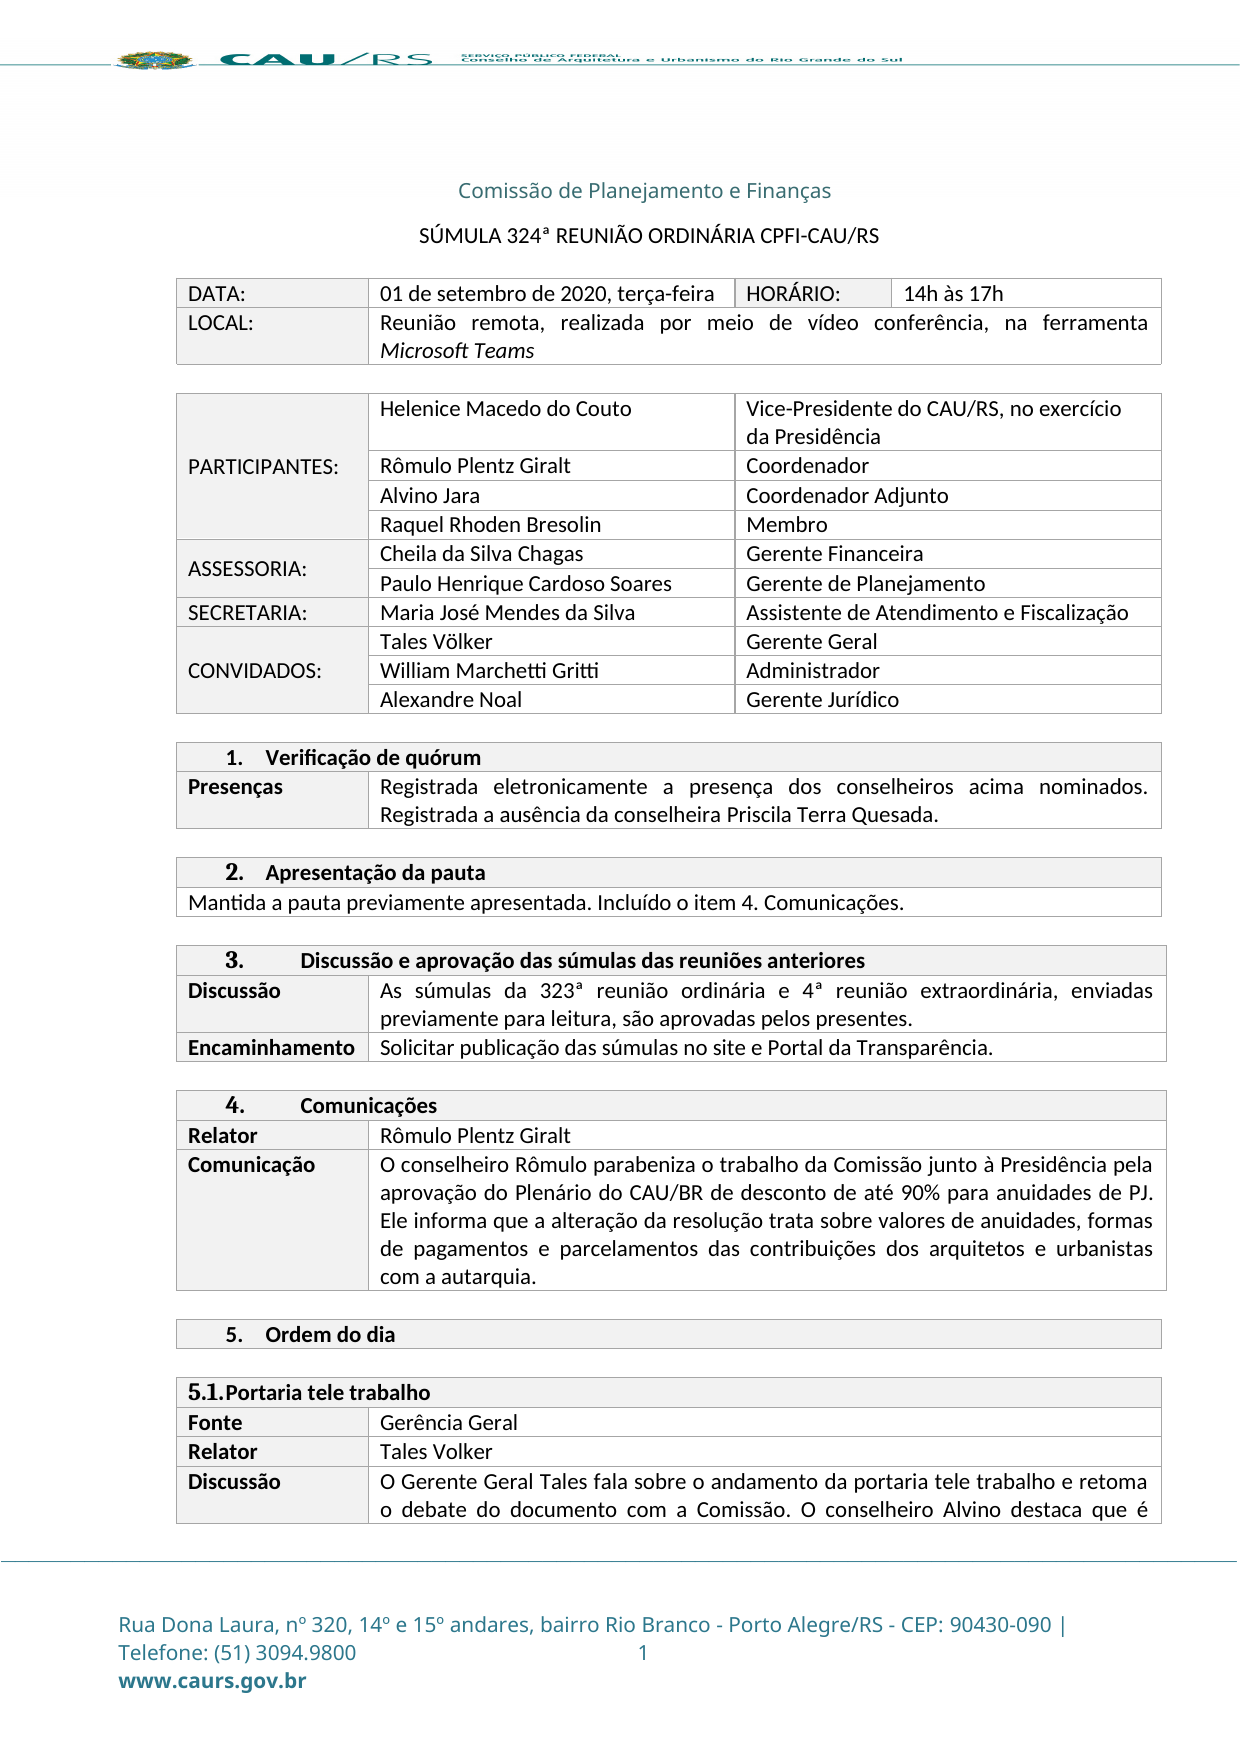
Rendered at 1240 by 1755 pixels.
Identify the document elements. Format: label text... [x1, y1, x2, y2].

table_cell Tales Volker [369, 1437, 1161, 1466]
table_cell [1162, 771, 1166, 828]
table_cell [1162, 684, 1166, 713]
table_cell Gerência Geral [369, 1408, 1161, 1436]
table_cell [1162, 655, 1166, 684]
table_cell O Gerente Geral Tales fala sobre o andamento da portaria tele trabalho e retoma o debate do documento com a Comissão. O conselheiro Alvino destaca que é [369, 1467, 1161, 1523]
table_cell Alvino Jara [369, 481, 734, 509]
table_cell William Marchetti Gritti [369, 656, 734, 684]
table_cell [177, 829, 1161, 857]
table_cell Tales Völker [369, 627, 734, 655]
table_cell [1162, 857, 1166, 887]
table_cell PARTICIPANTES: [177, 394, 368, 538]
table_header [1162, 278, 1166, 307]
table_cell Comunicações [177, 1091, 1166, 1120]
table_cell Gerente Geral [736, 627, 1161, 655]
table_cell Raquel Rhoden Bresolin [369, 511, 734, 538]
table_cell Gerente Jurídico [736, 685, 1161, 713]
table_header DATA: [177, 279, 368, 307]
table_cell [177, 365, 1161, 393]
table_cell [1162, 1407, 1166, 1436]
table_cell Rômulo Plentz Giralt [369, 451, 734, 480]
table_cell [1162, 307, 1166, 364]
table_cell Mantida a pauta previamente apresentada. Incluído o item 4. Comunicações. [177, 888, 1161, 916]
table_cell [1162, 597, 1166, 626]
table_cell CONVIDADOS: [177, 627, 368, 713]
table_cell [1162, 510, 1166, 538]
table_cell Paulo Henrique Cardoso Soares [369, 569, 734, 597]
table_cell [1161, 1348, 1166, 1377]
table_cell [1162, 1319, 1166, 1348]
table_cell [1162, 393, 1166, 450]
table_cell Presenças [177, 772, 368, 828]
table_cell [1162, 1466, 1166, 1523]
table_cell Relator [177, 1121, 368, 1149]
table_cell [177, 1349, 1161, 1377]
table_cell Maria José Mendes da Silva [369, 598, 734, 626]
table_header 14h às 17h [892, 279, 1161, 307]
table_cell [177, 1062, 1161, 1090]
table_cell [1162, 742, 1166, 771]
text SÚMULA 324ª REUNIÃO ORDINÁRIA CPFI-CAU/RS [177, 222, 1121, 249]
table_cell Fonte [177, 1408, 368, 1436]
table_cell [177, 917, 1161, 945]
table_cell Assistente de Atendimento e Fiscalização [736, 598, 1161, 626]
table_cell [1162, 626, 1166, 655]
table_cell [1162, 364, 1166, 393]
table_cell Ordem do dia [177, 1320, 1161, 1348]
table_cell Gerente Financeira [736, 540, 1161, 568]
table_cell [1162, 539, 1166, 568]
table_cell Portaria tele trabalho [177, 1378, 1161, 1407]
table_cell Gerente de Planejamento [736, 569, 1161, 597]
table_cell [1161, 916, 1166, 945]
table_cell [1162, 450, 1166, 480]
table_cell [1161, 1062, 1166, 1090]
table_cell Discussão [177, 1467, 368, 1523]
table_cell [1162, 568, 1166, 597]
table_cell [1161, 828, 1166, 857]
table_cell Apresentação da pauta [177, 858, 1161, 887]
table_cell Alexandre Noal [369, 685, 734, 713]
table_header HORÁRIO: [736, 279, 891, 307]
table_cell [1162, 887, 1166, 916]
table_cell Comunicação [177, 1150, 368, 1290]
table_cell [1161, 713, 1166, 742]
table_cell Discussão e aprovação das súmulas das reuniões anteriores [177, 946, 1166, 975]
table_cell Cheila da Silva Chagas [369, 540, 734, 568]
table_cell [1162, 1377, 1166, 1407]
table_cell Administrador [736, 656, 1161, 684]
table_cell Discussão [177, 976, 368, 1032]
table_header 01 de setembro de 2020, terça-feira [369, 279, 734, 307]
table_cell O conselheiro Rômulo parabeniza o trabalho da Comissão junto à Presidência pela aprovação do Plenário do CAU/BR de desconto de até 90% para anuidades de PJ. Ele informa que a alteração da resolução trata sobre valores de anuidades, formas de pagamentos e parcelamentos das contribuições dos arquitetos e urbanistas com a autarquia. [369, 1150, 1166, 1290]
table_cell Rômulo Plentz Giralt [369, 1121, 1166, 1149]
table_cell Coordenador Adjunto [736, 481, 1161, 509]
table_cell SECRETARIA: [177, 598, 368, 626]
table_cell [1161, 1291, 1166, 1319]
table_cell ASSESSORIA: [177, 540, 368, 597]
table_cell [1162, 1436, 1166, 1466]
table_cell Solicitar publicação das súmulas no site e Portal da Transparência. [369, 1033, 1166, 1061]
table_cell [177, 1291, 1161, 1319]
table_cell Encaminhamento [177, 1033, 368, 1061]
table_cell Verificação de quórum [177, 743, 1161, 771]
table_cell Vice-Presidente do CAU/RS, no exercício da Presidência [736, 394, 1161, 450]
table_cell [1162, 480, 1166, 509]
table_cell [177, 714, 1161, 742]
table_cell Membro [736, 511, 1161, 538]
table_cell Relator [177, 1437, 368, 1466]
table_cell Registrada eletronicamente a presença dos conselheiros acima nominados. Registrada a ausência da conselheira Priscila Terra Quesada. [369, 772, 1161, 828]
table_cell Coordenador [736, 451, 1161, 480]
table_cell Reunião remota, realizada por meio de vídeo conferência, na ferramenta Microsoft Teams [369, 308, 1161, 364]
table_cell Helenice Macedo do Couto [369, 394, 734, 450]
table_cell LOCAL: [177, 308, 368, 364]
table_cell As súmulas da 323ª reunião ordinária e 4ª reunião extraordinária, enviadas previamente para leitura, são aprovadas pelos presentes. [369, 976, 1166, 1032]
